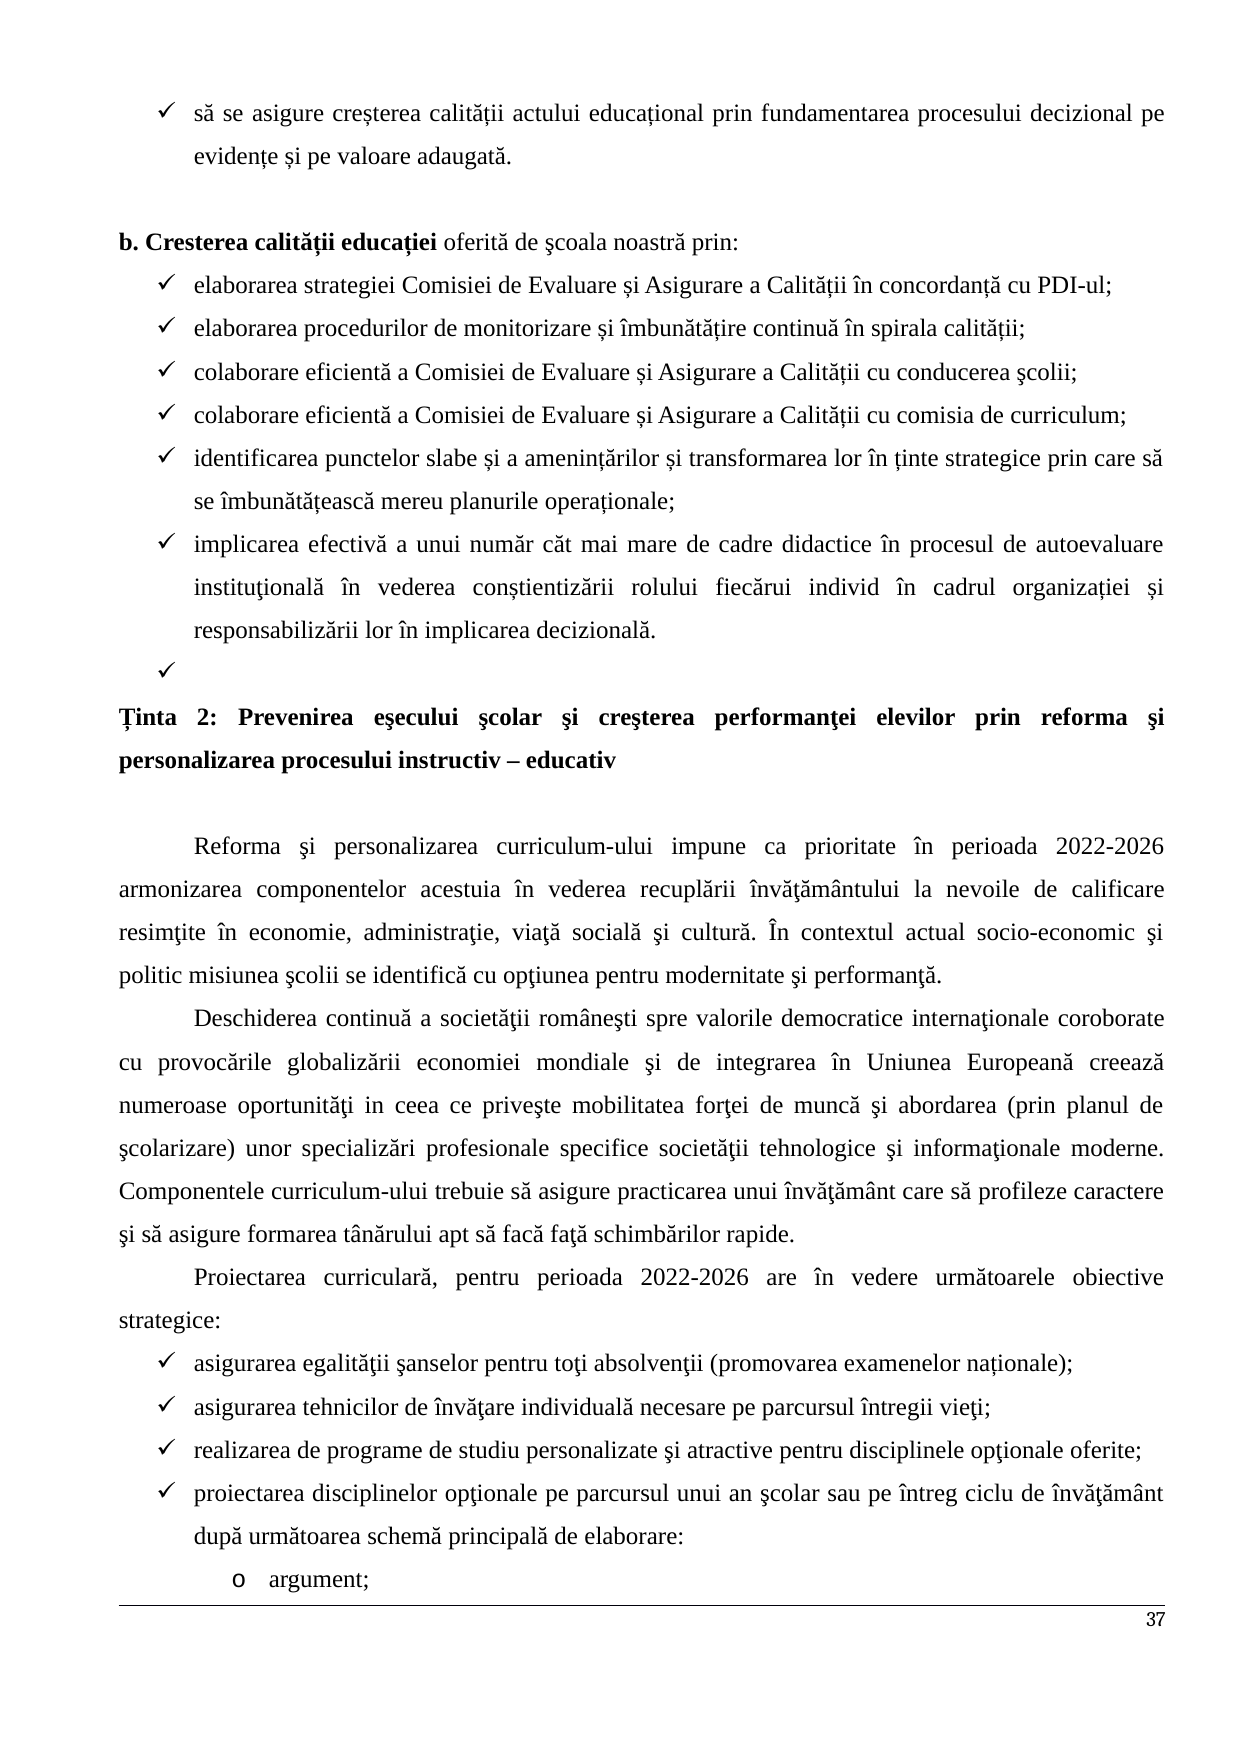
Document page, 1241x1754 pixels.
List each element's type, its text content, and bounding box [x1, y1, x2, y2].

list realizarea de programe de studiu personalizate şi atractive pentru disciplinele opţionale oferite; [156, 1435, 1165, 1463]
list implicarea efectivă a unui număr căt mai mare de cadre didactice în procesul de autoevaluare instituţională în vederea conștientizării rolului fiecărui individ în cadrul organizației și responsabilizării lor în implicarea decizională. [156, 529, 1165, 644]
text Deschiderea continuă a societăţii româneşti spre valorile democratice internaţionale coroborate cu provocările globalizării economiei mondiale şi de integrarea în Uniunea Europeană creează numeroase oportunităţi in ceea ce priveşte mobilitatea forţei de muncă şi abordarea (prin planul de şcolarizare) unor specializări profesionale specifice societăţii tehnologice şi informaţionale moderne. Componentele curriculum-ului trebuie să asigure practicarea unui învăţământ care să profileze caractere şi să asigure formarea tânărului apt să facă faţă schimbărilor rapide. [118, 1003, 1165, 1248]
list colaborare eficientă a Comisiei de Evaluare și Asigurare a Calității cu comisia de curriculum; [156, 400, 1165, 428]
list identificarea punctelor slabe și a amenințărilor și transformarea lor în ținte strategice prin care să se îmbunătățească mereu planurile operaționale; [156, 443, 1165, 515]
text b. Cresterea calității educației oferită de şcoala noastră prin: [118, 227, 1165, 256]
list argument; [231, 1564, 1165, 1595]
list să se asigure creșterea calității actului educațional prin fundamentarea procesului decizional pe evidențe și pe valoare adaugată. [156, 98, 1165, 170]
text Ținta 2: Prevenirea eşecului şcolar şi creşterea performanţei elevilor prin reforma şi personalizarea procesului instructiv – educativ [118, 702, 1165, 773]
list colaborare eficientă a Comisiei de Evaluare și Asigurare a Calității cu conducerea şcolii; [156, 357, 1165, 385]
text Reforma şi personalizarea curriculum-ului impune ca prioritate în perioada 2022-2026 armonizarea componentelor acestuia în vederea recuplării învăţământului la nevoile de calificare resimţite în economie, administraţie, viaţă socială şi cultură. În contextul actual socio-economic şi politic misiunea şcolii se identifică cu opţiunea pentru modernitate şi performanţă. [118, 831, 1165, 989]
list proiectarea disciplinelor opţionale pe parcursul unui an şcolar sau pe întreg ciclu de învăţământ după următoarea schemă principală de elaborare: [156, 1478, 1165, 1550]
list asigurarea egalităţii şanselor pentru toţi absolvenţii (promovarea examenelor naționale); [156, 1348, 1165, 1377]
text Proiectarea curriculară, pentru perioada 2022-2026 are în vedere următoarele obiective strategice: [118, 1262, 1165, 1334]
list elaborarea procedurilor de monitorizare și îmbunătățire continuă în spirala calității; [156, 313, 1165, 342]
list asigurarea tehnicilor de învăţare individuală necesare pe parcursul întregii vieţi; [156, 1392, 1165, 1420]
list elaborarea strategiei Comisiei de Evaluare și Asigurare a Calității în concordanță cu PDI-ul; [156, 270, 1165, 299]
